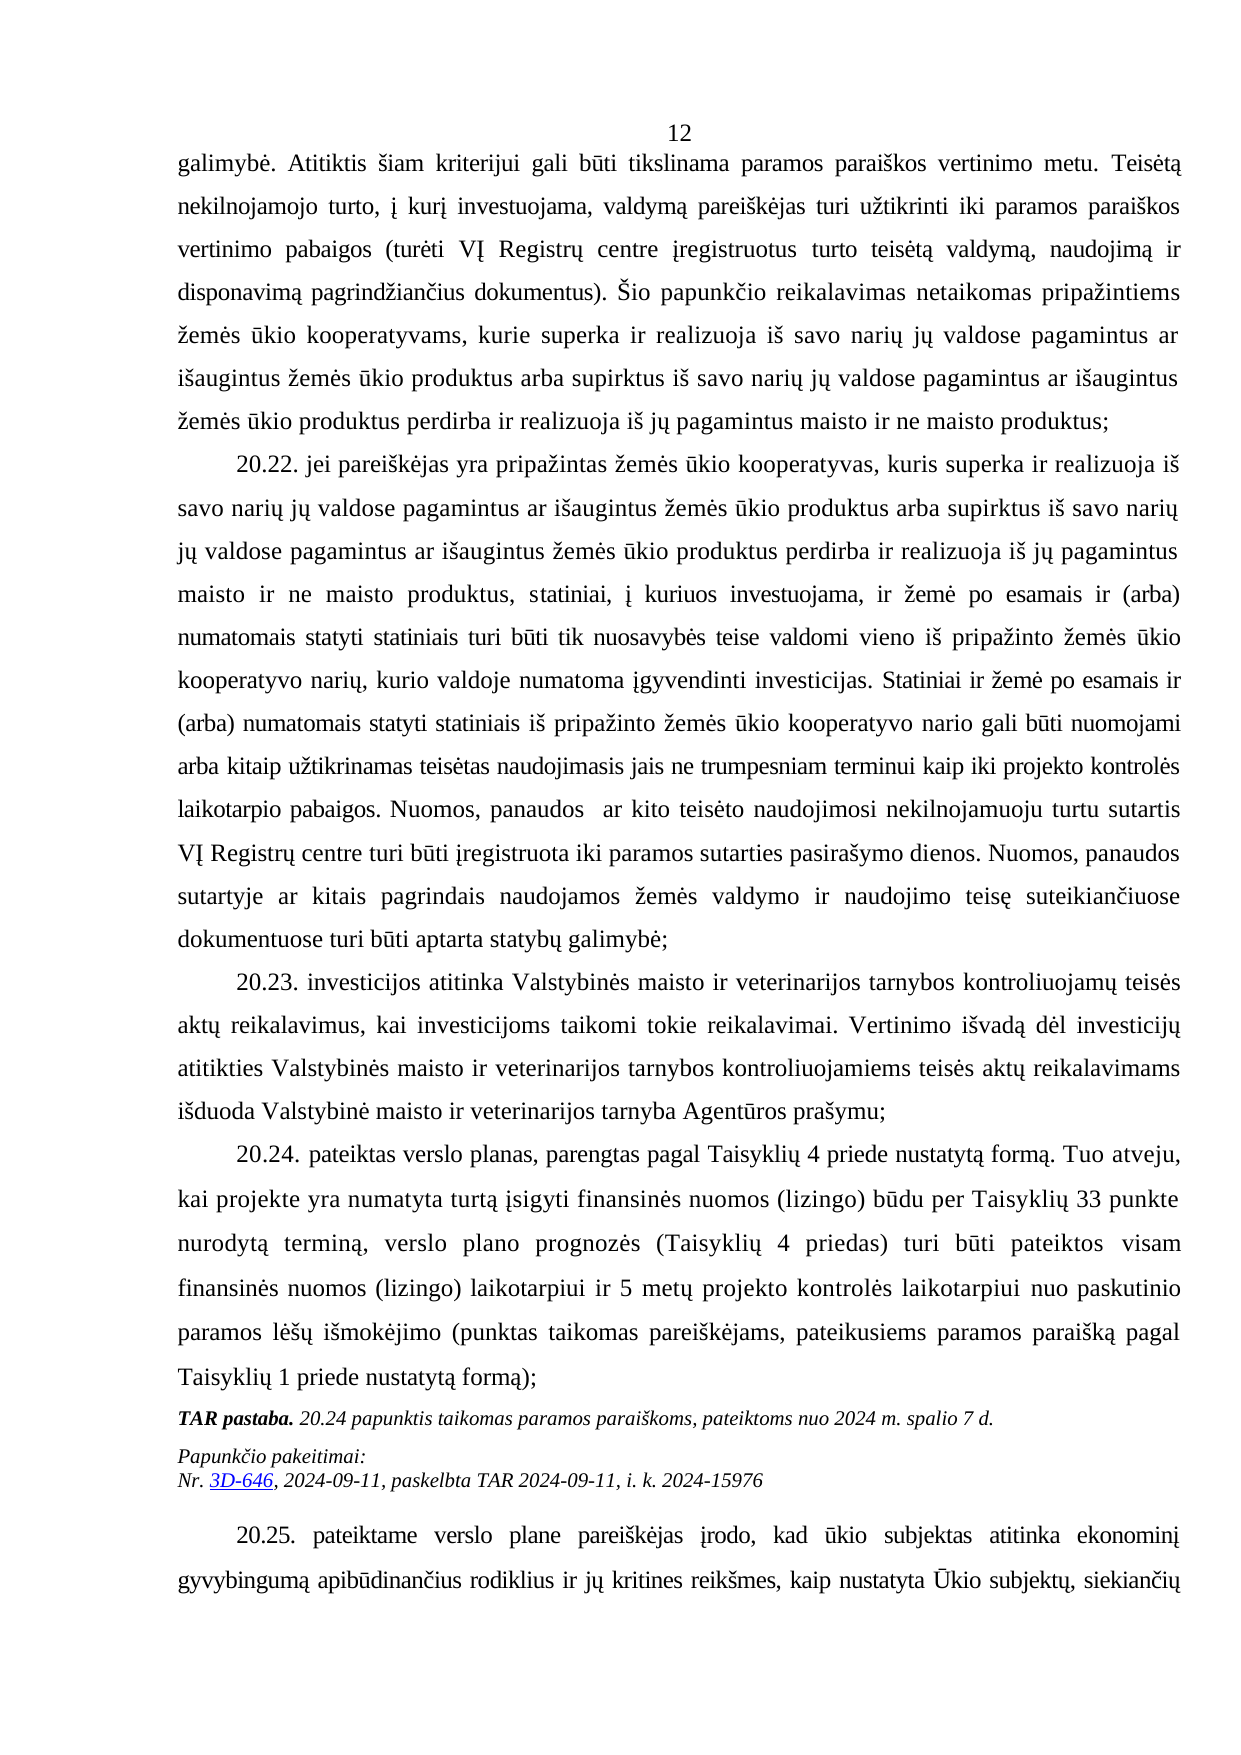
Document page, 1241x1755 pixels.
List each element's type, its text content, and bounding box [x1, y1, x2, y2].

text Nr. 3D-646, 2024-09-11, paskelbta TAR 2024-09-11, i. k. 2024-15976 [177, 1468, 1181, 1492]
text 20.23. investicijos atitinka Valstybinės maisto ir veterinarijos tarnybos kontroliuojamų teisės aktų reikalavimus, kai investicijoms taikomi tokie reikalavimai. Vertinimo išvadą dėl investicijų atitikties Valstybinės maisto ir veterinarijos tarnybos kontroliuojamiems teisės aktų reikalavimams išduoda Valstybinė maisto ir veterinarijos tarnyba Agentūros prašymu; [177, 967, 1181, 1125]
text 20.25. pateiktame verslo plane pareiškėjas įrodo, kad ūkio subjektas atitinka ekonominį gyvybingumą apibūdinančius rodiklius ir jų kritines reikšmes, kaip nustatyta Ūkio subjektų, siekiančių [177, 1521, 1181, 1594]
text TAR pastaba. 20.24 papunktis taikomas paramos paraiškoms, pateiktoms nuo 2024 m. spalio 7 d. [177, 1406, 1181, 1430]
text Papunkčio pakeitimai: [177, 1444, 1181, 1468]
text galimybė. Atitiktis šiam kriterijui gali būti tikslinama paramos paraiškos vertinimo metu. Teisėtą nekilnojamojo turto, į kurį investuojama, valdymą pareiškėjas turi užtikrinti iki paramos paraiškos vertinimo pabaigos (turėti VĮ Registrų centre įregistruotus turto teisėtą valdymą, naudojimą ir disponavimą pagrindžiančius dokumentus). Šio papunkčio reikalavimas netaikomas pripažintiems žemės ūkio kooperatyvams, kurie superka ir realizuoja iš savo narių jų valdose pagamintus ar išaugintus žemės ūkio produktus arba supirktus iš savo narių jų valdose pagamintus ar išaugintus žemės ūkio produktus perdirba ir realizuoja iš jų pagamintus maisto ir ne maisto produktus; [177, 148, 1181, 435]
text 20.24. pateiktas verslo planas, parengtas pagal Taisyklių 4 priede nustatytą formą. Tuo atveju, kai projekte yra numatyta turtą įsigyti finansinės nuomos (lizingo) būdu per Taisyklių 33 punkte nurodytą terminą, verslo plano prognozės (Taisyklių 4 priedas) turi būti pateiktos visam finansinės nuomos (lizingo) laikotarpiui ir 5 metų projekto kontrolės laikotarpiui nuo paskutinio paramos lėšų išmokėjimo (punktas taikomas pareiškėjams, pateikusiems paramos paraišką pagal Taisyklių 1 priede nustatytą formą); [177, 1139, 1181, 1391]
text 20.22. jei pareiškėjas yra pripažintas žemės ūkio kooperatyvas, kuris superka ir realizuoja iš savo narių jų valdose pagamintus ar išaugintus žemės ūkio produktus arba supirktus iš savo narių jų valdose pagamintus ar išaugintus žemės ūkio produktus perdirba ir realizuoja iš jų pagamintus maisto ir ne maisto produktus, statiniai, į kuriuos investuojama, ir žemė po esamais ir (arba) numatomais statyti statiniais turi būti tik nuosavybės teise valdomi vieno iš pripažinto žemės ūkio kooperatyvo narių, kurio valdoje numatoma įgyvendinti investicijas. Statiniai ir žemė po esamais ir (arba) numatomais statyti statiniais iš pripažinto žemės ūkio kooperatyvo nario gali būti nuomojami arba kitaip užtikrinamas teisėtas naudojimasis jais ne trumpesniam terminui kaip iki projekto kontrolės laikotarpio pabaigos. Nuomos, panaudos ar kito teisėto naudojimosi nekilnojamuoju turtu sutartis VĮ Registrų centre turi būti įregistruota iki paramos sutarties pasirašymo dienos. Nuomos, panaudos sutartyje ar kitais pagrindais naudojamos žemės valdymo ir naudojimo teisę suteikiančiuose dokumentuose turi būti aptarta statybų galimybė; [177, 449, 1181, 953]
